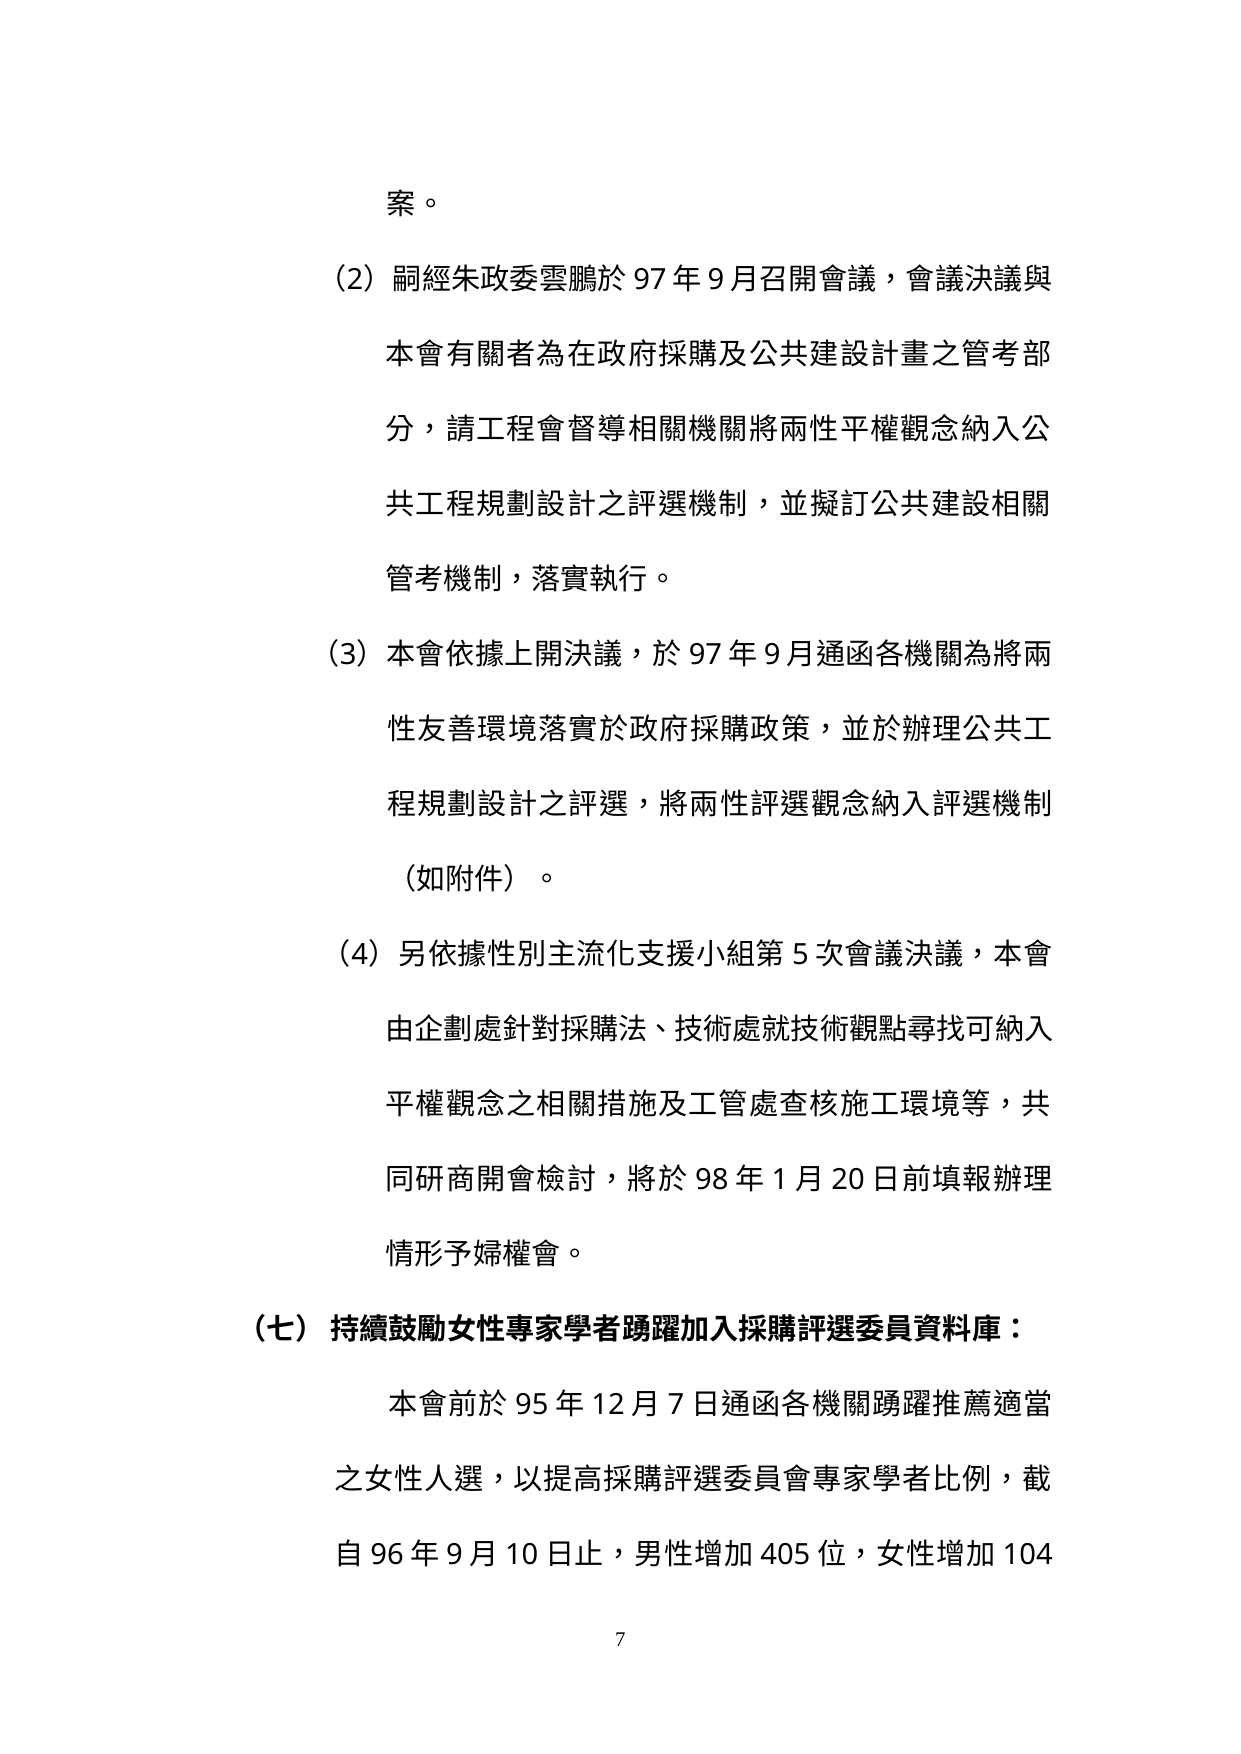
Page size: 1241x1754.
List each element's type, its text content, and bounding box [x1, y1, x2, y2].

text 案。 [311, 164, 1053, 239]
text （4）另依據性別主流化支援小組第5次會議決議，本會由企劃處針對採購法、技術處就技術觀點尋找可納入平權觀念之相關措施及工管處查核施工環境等，共同研商開會檢討，將於98年1月20日前填報辦理情形予婦權會。 [321, 914, 1053, 1289]
list 持續鼓勵女性專家學者踴躍加入採購評選委員資料庫： [237, 1289, 1053, 1364]
text （3）本會依據上開決議，於97年9月通函各機關為將兩性友善環境落實於政府採購政策，並於辦理公共工程規劃設計之評選，將兩性評選觀念納入評選機制（如附件）。 [310, 614, 1053, 914]
text 本會前於95年12月7日通函各機關踴躍推薦適當之女性人選，以提高採購評選委員會專家學者比例，截自96年9月10日止，男性增加405位，女性增加104 [334, 1364, 1053, 1589]
text （2）嗣經朱政委雲鵬於97年9月召開會議，會議決議與本會有關者為在政府採購及公共建設計畫之管考部分，請工程會督導相關機關將兩性平權觀念納入公共工程規劃設計之評選機制，並擬訂公共建設相關管考機制，落實執行。 [317, 239, 1053, 614]
